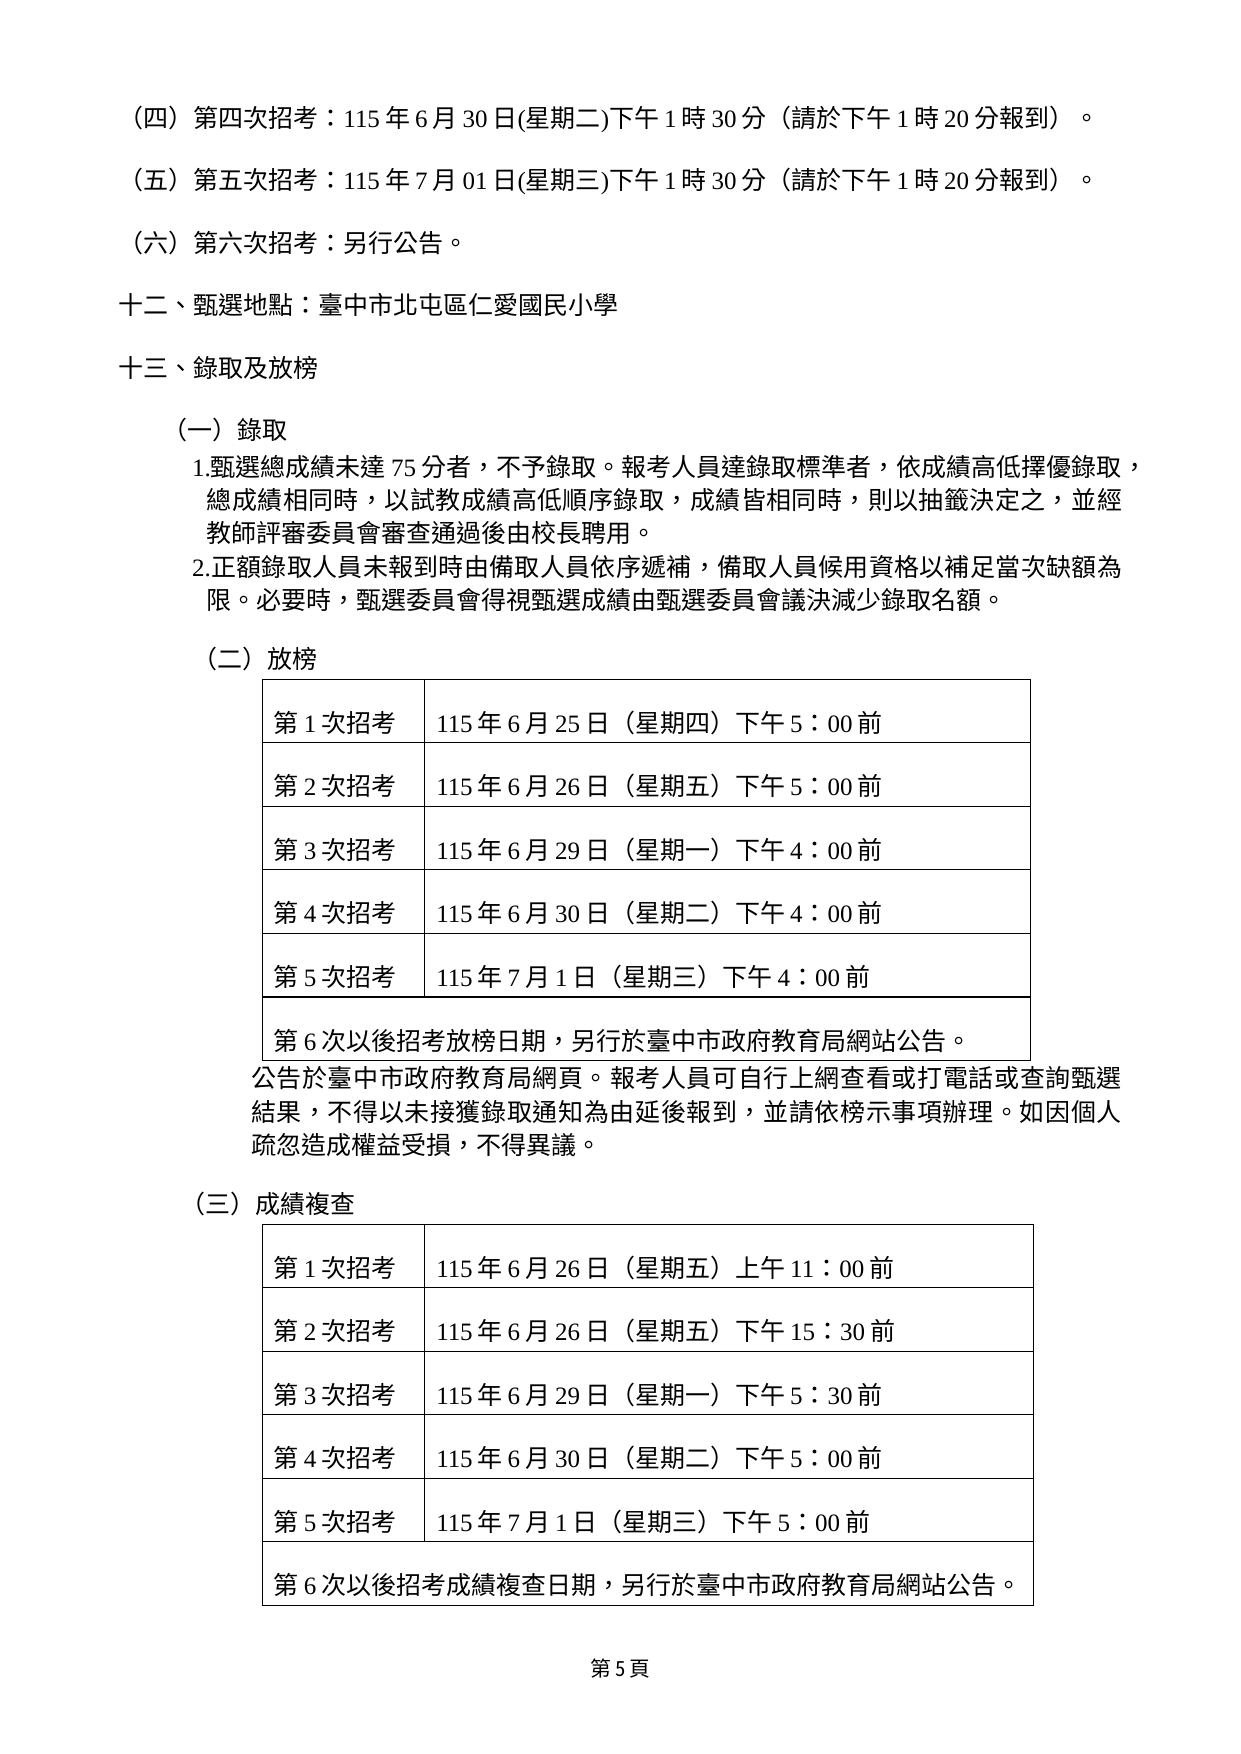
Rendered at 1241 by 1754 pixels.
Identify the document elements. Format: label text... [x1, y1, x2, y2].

table_cell 115年6月29日（星期一）下午5：30前 [425, 1352, 1033, 1414]
text （二）放榜 [192, 616, 1122, 679]
table_cell 115年6月26日（星期五）下午15：30前 [425, 1288, 1033, 1351]
table_cell 第6次以後招考成績複查日期，另行於臺中市政府教育局網站公告。 [263, 1542, 1033, 1605]
table_cell 115年6月30日（星期二）下午4：00前 [425, 870, 1030, 933]
table_cell 115年7月1日（星期三）下午4：00前 [425, 934, 1030, 996]
table_cell 115年6月26日（星期五）下午5：00前 [425, 743, 1030, 806]
table_cell 第4次招考 [263, 870, 424, 933]
text 1.甄選總成績未達75分者，不予錄取。報考人員達錄取標準者，依成績高低擇優錄取，總成績相同時，以試教成績高低順序錄取，成績皆相同時，則以抽籤決定之，並經教師評審委員會審查通過後由校長聘用。 [192, 449, 1122, 549]
table_header 第1次招考 [263, 680, 424, 742]
text （三）成績複查 [181, 1161, 1122, 1223]
table_cell 115年6月29日（星期一）下午4：00前 [425, 807, 1030, 869]
text （六）第六次招考：另行公告。 [118, 199, 1122, 262]
text 2.正額錄取人員未報到時由備取人員依序遞補，備取人員候用資格以補足當次缺額為限。必要時，甄選委員會得視甄選成績由甄選委員會議決減少錄取名額。 [192, 549, 1122, 616]
text （四）第四次招考：115年6月30日(星期二)下午1時30分（請於下午1時20分報到）。 [118, 74, 1122, 137]
table_cell 第5次招考 [263, 1479, 424, 1541]
text 十三、錄取及放榜 [118, 324, 1122, 387]
text （五）第五次招考：115年7月01日(星期三)下午1時30分（請於下午1時20分報到）。 [118, 137, 1122, 199]
table_cell 第6次以後招考放榜日期，另行於臺中市政府教育局網站公告。 [263, 998, 1030, 1060]
table_cell 第2次招考 [263, 743, 424, 806]
table_cell 115年6月30日（星期二）下午5：00前 [425, 1415, 1033, 1478]
table_header 115年6月26日（星期五）上午11：00前 [425, 1225, 1033, 1287]
table_cell 第3次招考 [263, 807, 424, 869]
table_header 第1次招考 [263, 1225, 424, 1287]
table_header 115年6月25日（星期四）下午5：00前 [425, 680, 1030, 742]
table_cell 第2次招考 [263, 1288, 424, 1351]
text 公告於臺中市政府教育局網頁。報考人員可自行上網查看或打電話或查詢甄選結果，不得以未接獲錄取通知為由延後報到，並請依榜示事項辦理。如因個人疏忽造成權益受損，不得異議。 [251, 1061, 1122, 1161]
table_cell 第3次招考 [263, 1352, 424, 1414]
table_cell 第4次招考 [263, 1415, 424, 1478]
table_cell 115年7月1日（星期三）下午5：00前 [425, 1479, 1033, 1541]
table_cell 第5次招考 [263, 934, 424, 996]
text 十二、甄選地點：臺中市北屯區仁愛國民小學 [118, 262, 1122, 324]
text （一）錄取 [162, 387, 1122, 449]
